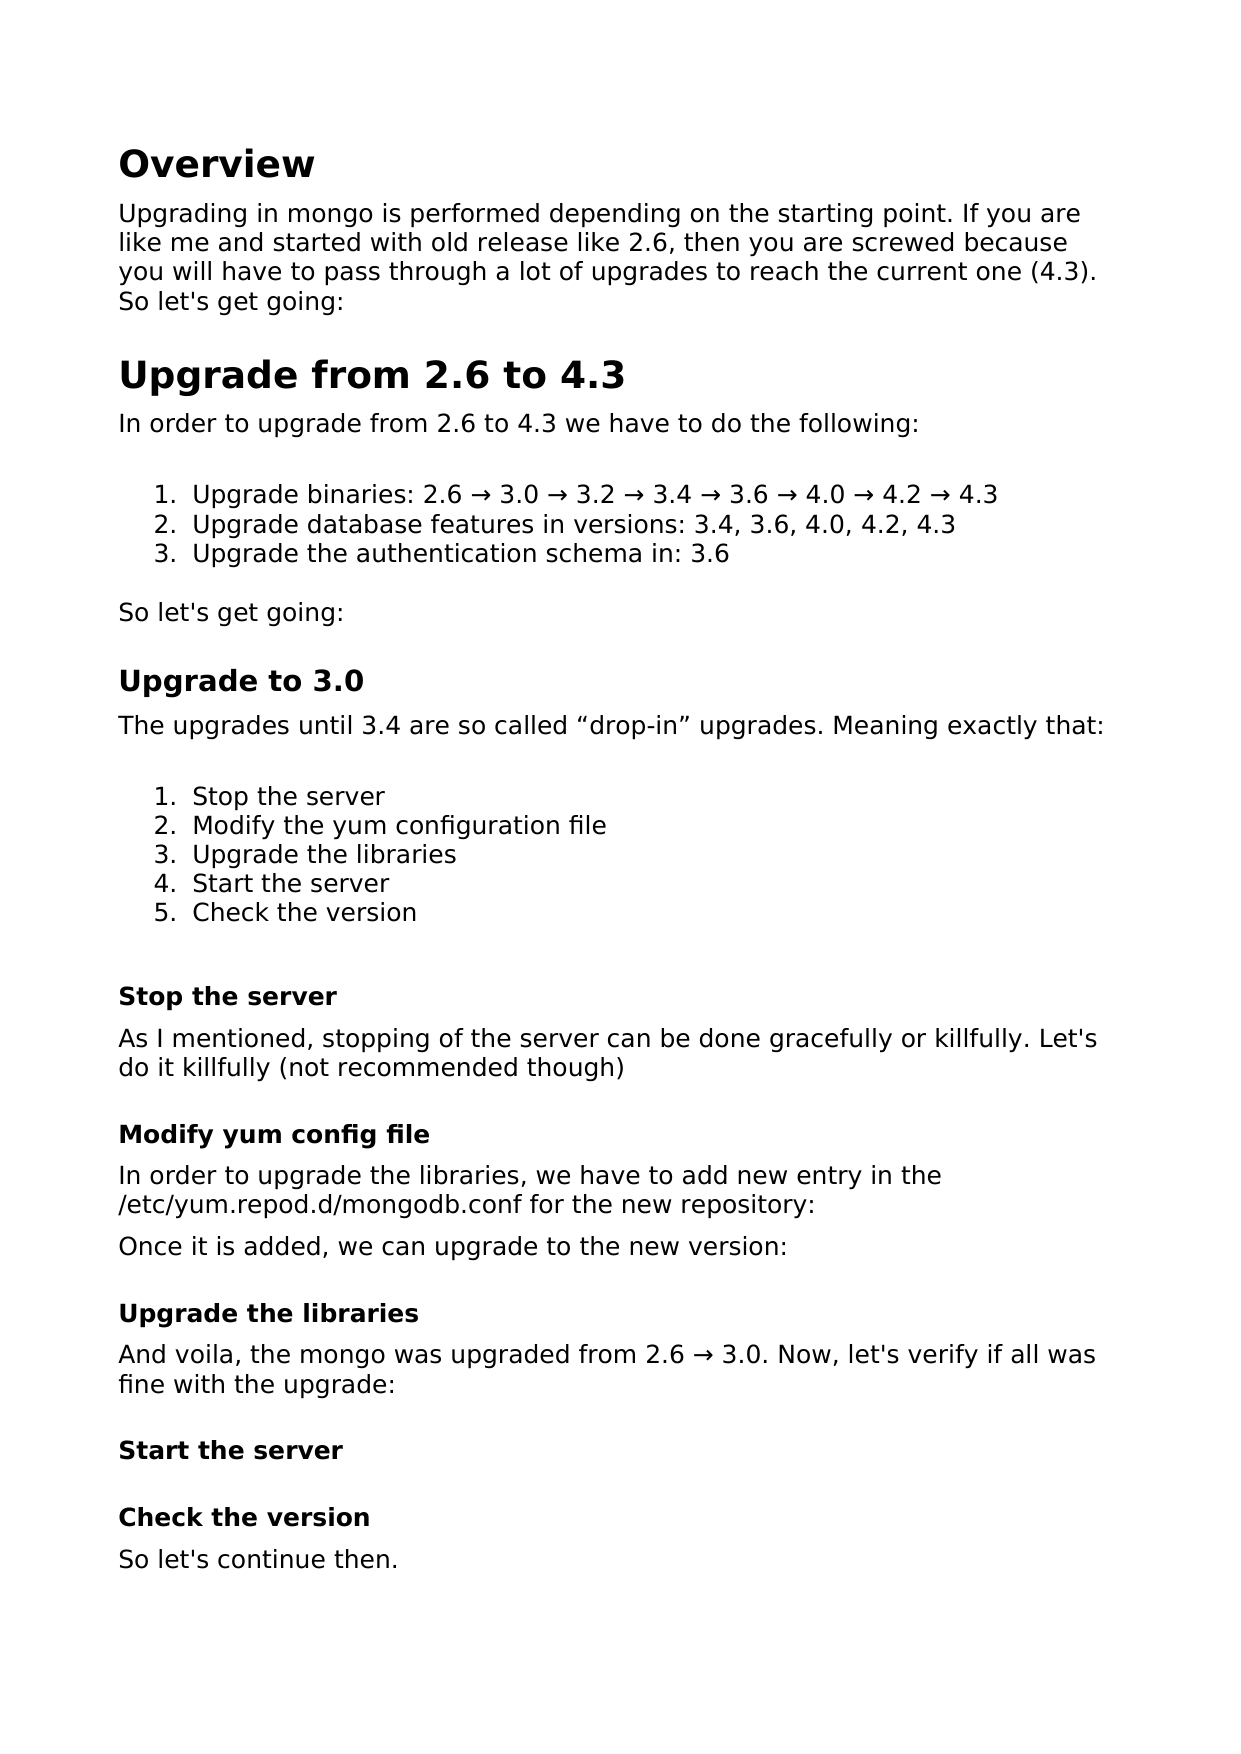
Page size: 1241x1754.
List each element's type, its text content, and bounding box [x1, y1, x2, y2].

subtitle Upgrade from 2.6 to 4.3 [118, 353, 1122, 397]
list Modify the yum configuration file [177, 811, 1122, 840]
subtitle Modify yum config file [118, 1120, 1122, 1149]
text The upgrades until 3.4 are so called “drop-in” upgrades. Meaning exactly that: [118, 711, 1122, 740]
list Upgrade binaries: 2.6 → 3.0 → 3.2 → 3.4 → 3.6 → 4.0 → 4.2 → 4.3 [177, 481, 1122, 510]
list Check the version [177, 899, 1122, 928]
text So let's continue then. [118, 1545, 1122, 1574]
text In order to upgrade the libraries, we have to add new entry in the /etc/yum.repod.d/mongodb.conf for the new repository: [118, 1161, 1122, 1220]
text So let's get going: [118, 598, 1122, 627]
list Start the server [177, 869, 1122, 899]
text Once it is added, we can upgrade to the new version: [118, 1232, 1122, 1261]
text As I mentioned, stopping of the server can be done gracefully or killfully. Let's do it killfully (not recommended though) [118, 1024, 1122, 1082]
list Upgrade database features in versions: 3.4, 3.6, 4.0, 4.2, 4.3 [177, 510, 1122, 539]
subtitle Upgrade to 3.0 [118, 664, 1122, 698]
subtitle Check the version [118, 1503, 1122, 1532]
list Upgrade the libraries [177, 840, 1122, 869]
text Upgrading in mongo is performed depending on the starting point. If you are like me and started with old release like 2.6, then you are screwed because you will have to pass through a lot of upgrades to reach the current one (4.3). So let's get going: [118, 199, 1122, 316]
text And voila, the mongo was upgraded from 2.6 → 3.0. Now, let's verify if all was fine with the upgrade: [118, 1341, 1122, 1399]
list Stop the server [177, 782, 1122, 811]
subtitle Upgrade the libraries [118, 1299, 1122, 1328]
subtitle Stop the server [118, 982, 1122, 1011]
subtitle Overview [118, 143, 1122, 187]
subtitle Start the server [118, 1436, 1122, 1466]
text In order to upgrade from 2.6 to 4.3 we have to do the following: [118, 409, 1122, 439]
list Upgrade the authentication schema in: 3.6 [177, 539, 1122, 568]
